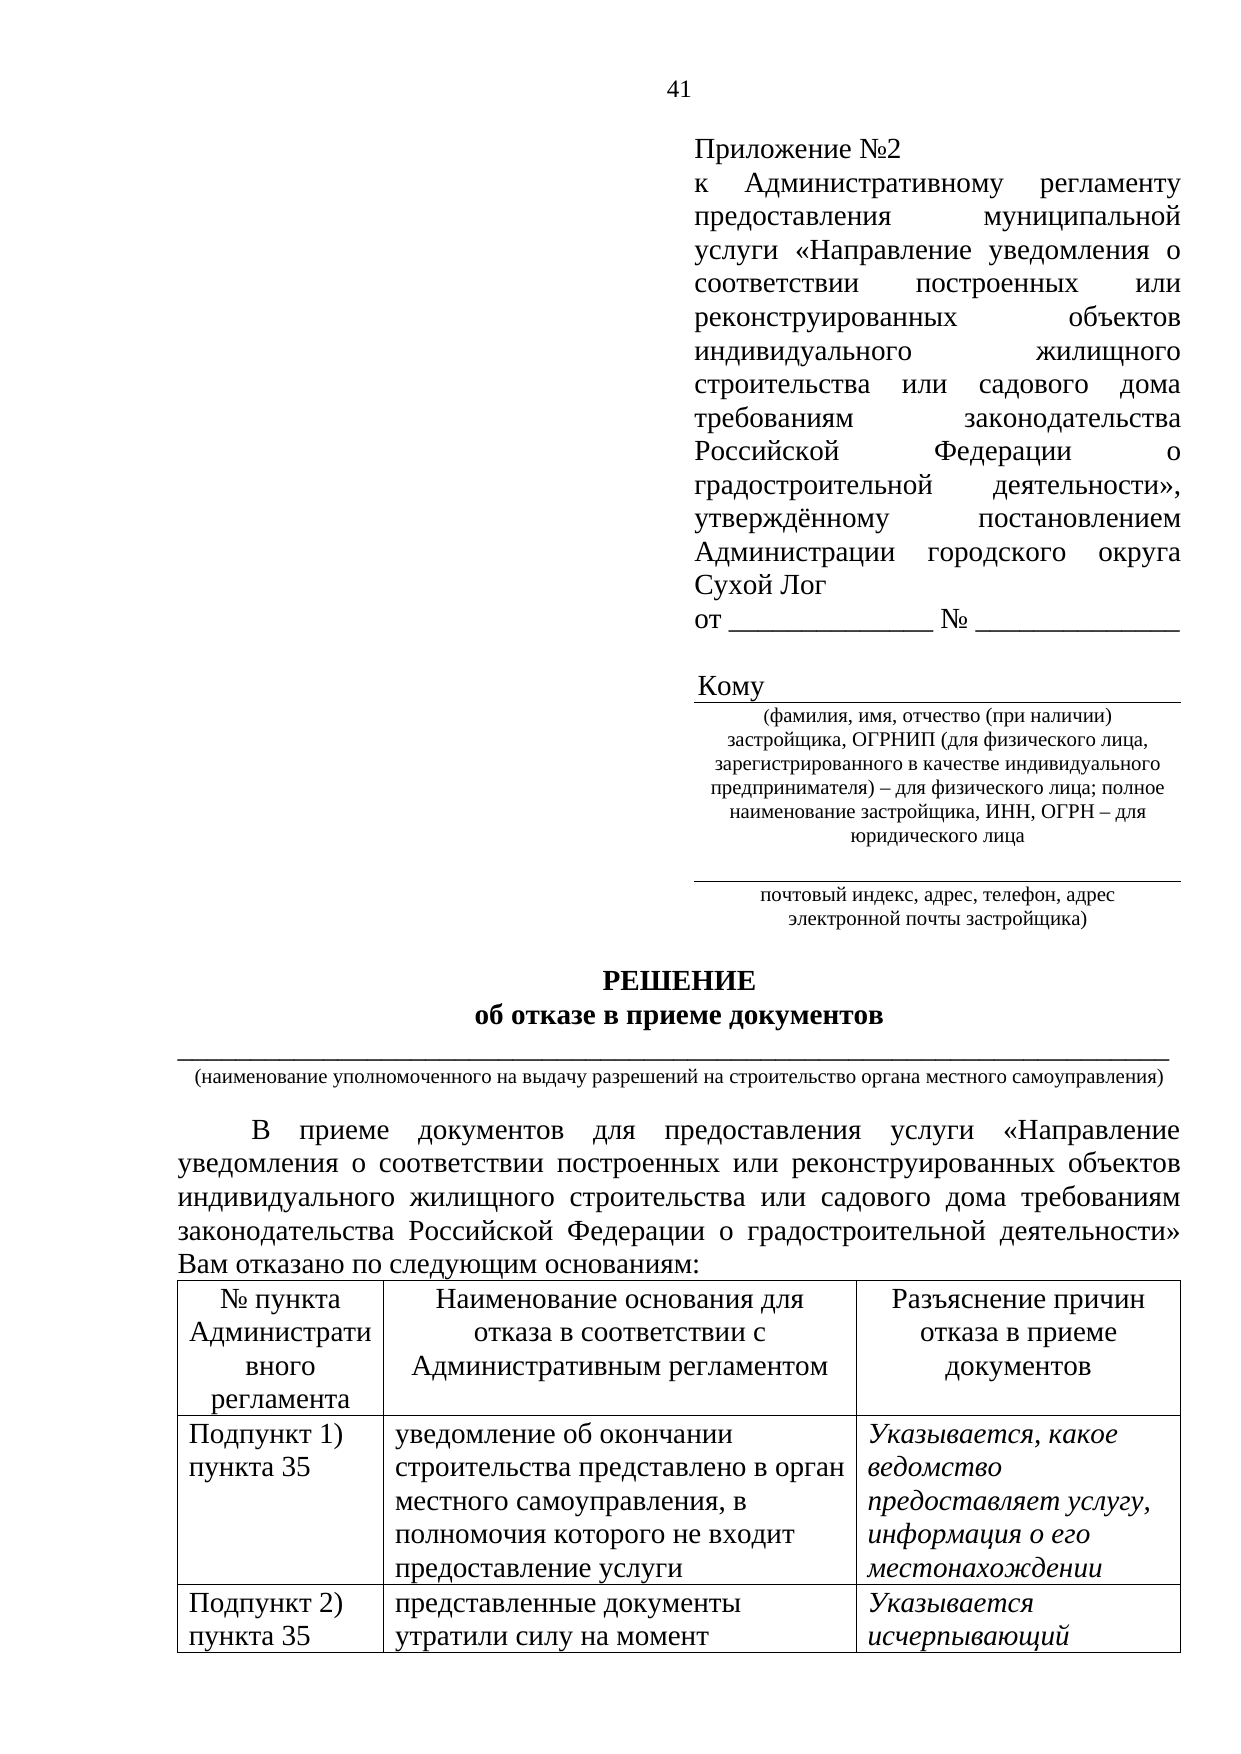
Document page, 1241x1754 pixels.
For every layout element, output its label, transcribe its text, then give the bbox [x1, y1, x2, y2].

text Приложение №2 [694, 131, 1181, 165]
text РЕШЕНИЕ [177, 963, 1181, 997]
table_cell [177, 881, 694, 930]
table_cell уведомление об окончании строительства представлено в орган местного самоуправления, в полномочия которого не входит предоставление услуги [384, 1416, 856, 1584]
text об отказе в приеме документов [177, 997, 1181, 1030]
table_header № пункта Административного регламента [178, 1281, 383, 1415]
table_cell представленные документы утратили силу на момент [384, 1585, 856, 1652]
table_cell Указывается исчерпывающий [857, 1585, 1180, 1652]
text к Административному регламенту предоставления муниципальной услуги «Направление уведомления о соответствии построенных или реконструированных объектов индивидуального жилищного строительства или садового дома требованиям законодательства Российской Федерации о градостроительной деятельности», утверждённому постановлением Администрации городского округа Сухой Лог [694, 165, 1181, 601]
table_header Кому [694, 668, 1181, 702]
table_cell Подпункт 2) пункта 35 [178, 1585, 383, 1652]
table_header [177, 668, 694, 881]
table_header Разъяснение причин отказа в приеме документов [857, 1281, 1180, 1415]
text (наименование уполномоченного на выдачу разрешений на строительство органа местного самоуправления) [177, 1064, 1181, 1088]
table_cell Подпункт 1) пункта 35 [178, 1416, 383, 1584]
text В приеме документов для предоставления услуги «Направление уведомления о соответствии построенных или реконструированных объектов индивидуального жилищного строительства или садового дома требованиям законодательства Российской Федерации о градостроительной деятельности» Вам отказано по следующим основаниям: [177, 1112, 1181, 1280]
text от ______________ № ______________ [694, 601, 1181, 634]
table_cell Указывается, какое ведомство предоставляет услугу, информация о его местонахождении [857, 1416, 1180, 1584]
table_cell почтовый индекс, адрес, телефон, адрес электронной почты застройщика) [694, 882, 1181, 930]
table_header Наименование основания для отказа в соответствии с Административным регламентом [384, 1281, 856, 1415]
text ____________________________________________________________________ [177, 1030, 1181, 1064]
